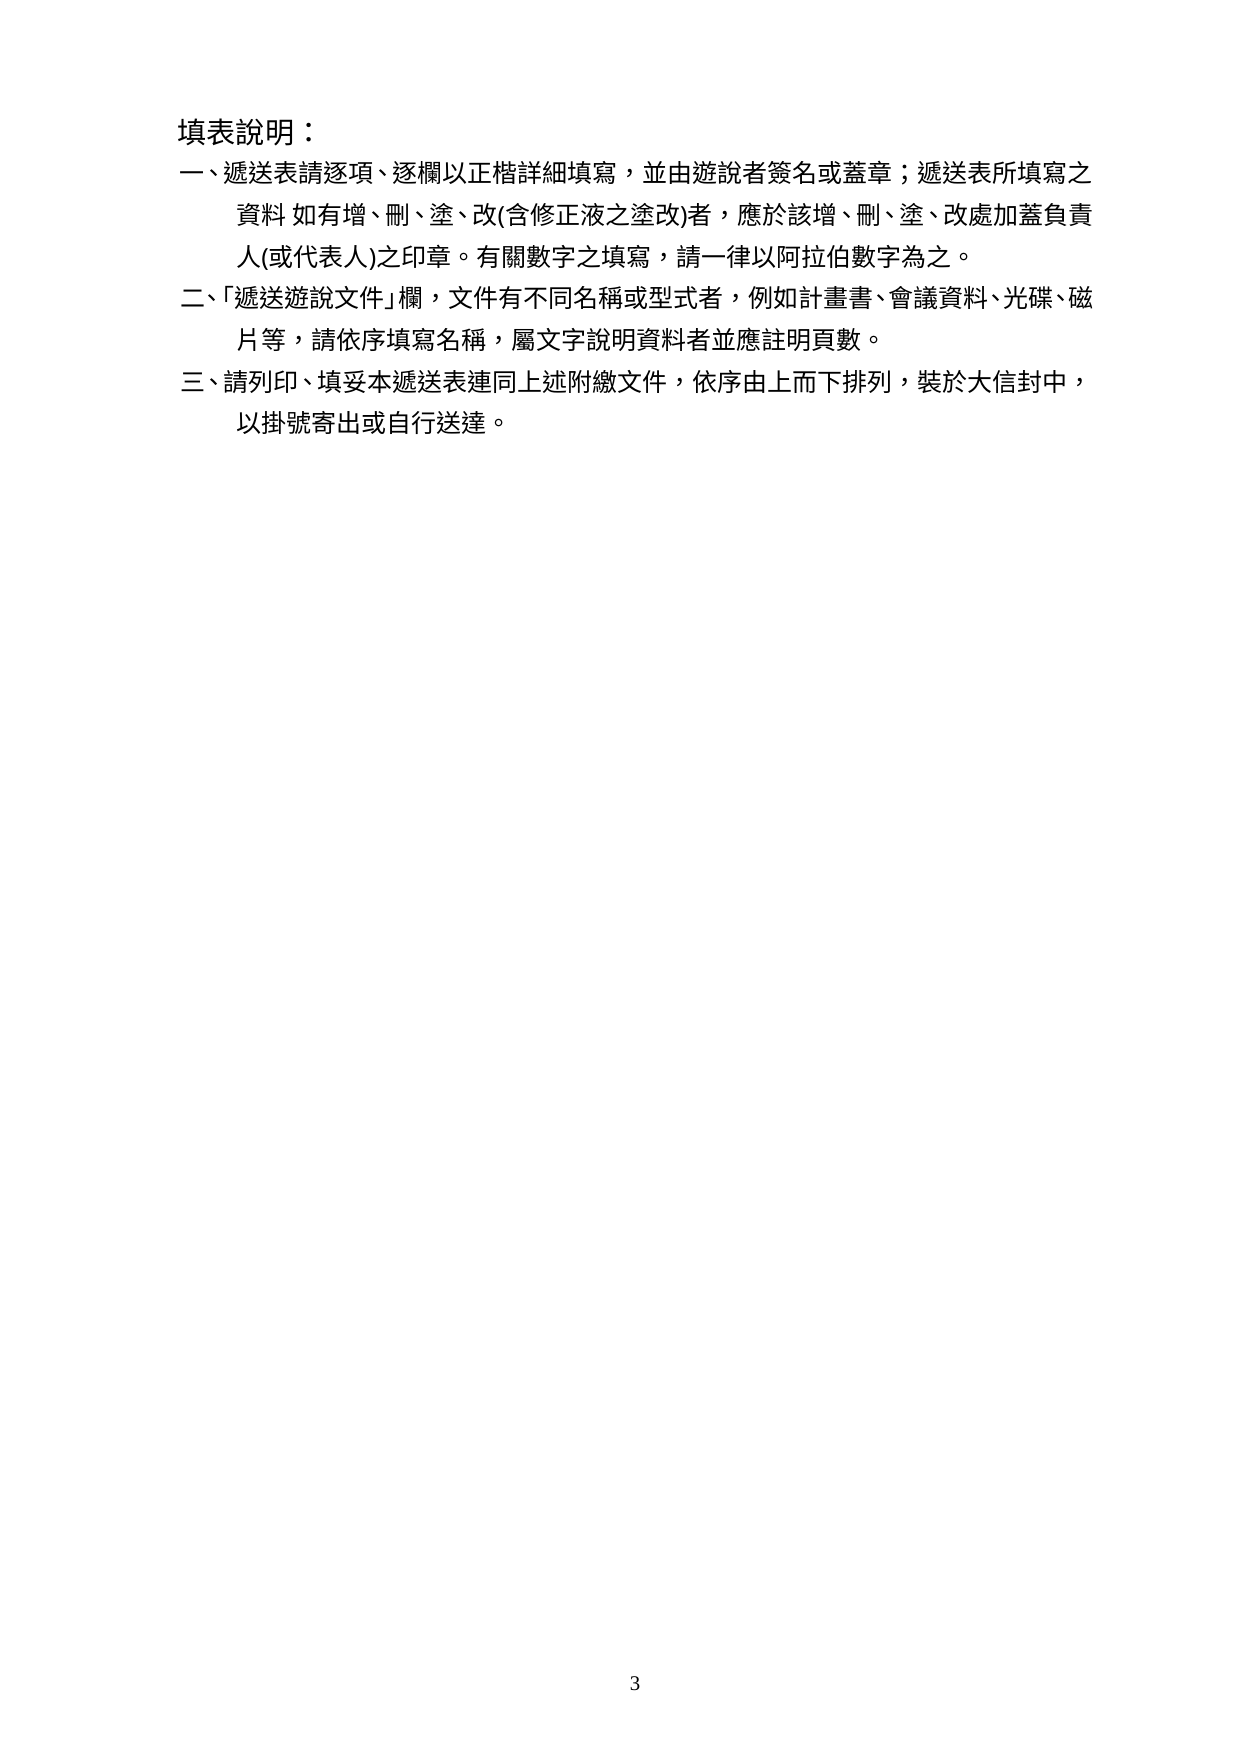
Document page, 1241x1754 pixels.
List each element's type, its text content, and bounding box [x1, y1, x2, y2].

text 填表說明： [177, 118, 1092, 149]
text 一、遞送表請逐項、逐欄以正楷詳細填寫，並由遊說者簽名或蓋章；遞送表所填寫之資料 如有增、刪、塗、改(含修正液之塗改)者，應於該增、刪、塗、改處加蓋負責人(或代表人)之印章。有關數字之填寫，請一律以阿拉伯數字為之。 [179, 149, 1092, 274]
text 三、請列印、填妥本遞送表連同上述附繳文件，依序由上而下排列，裝於大信封中，以掛號寄出或自行送達。 [180, 358, 1092, 441]
text 二、「遞送遊說文件」欄，文件有不同名稱或型式者，例如計畫書、會議資料、光碟、磁片等，請依序填寫名稱，屬文字說明資料者並應註明頁數。 [180, 274, 1092, 358]
